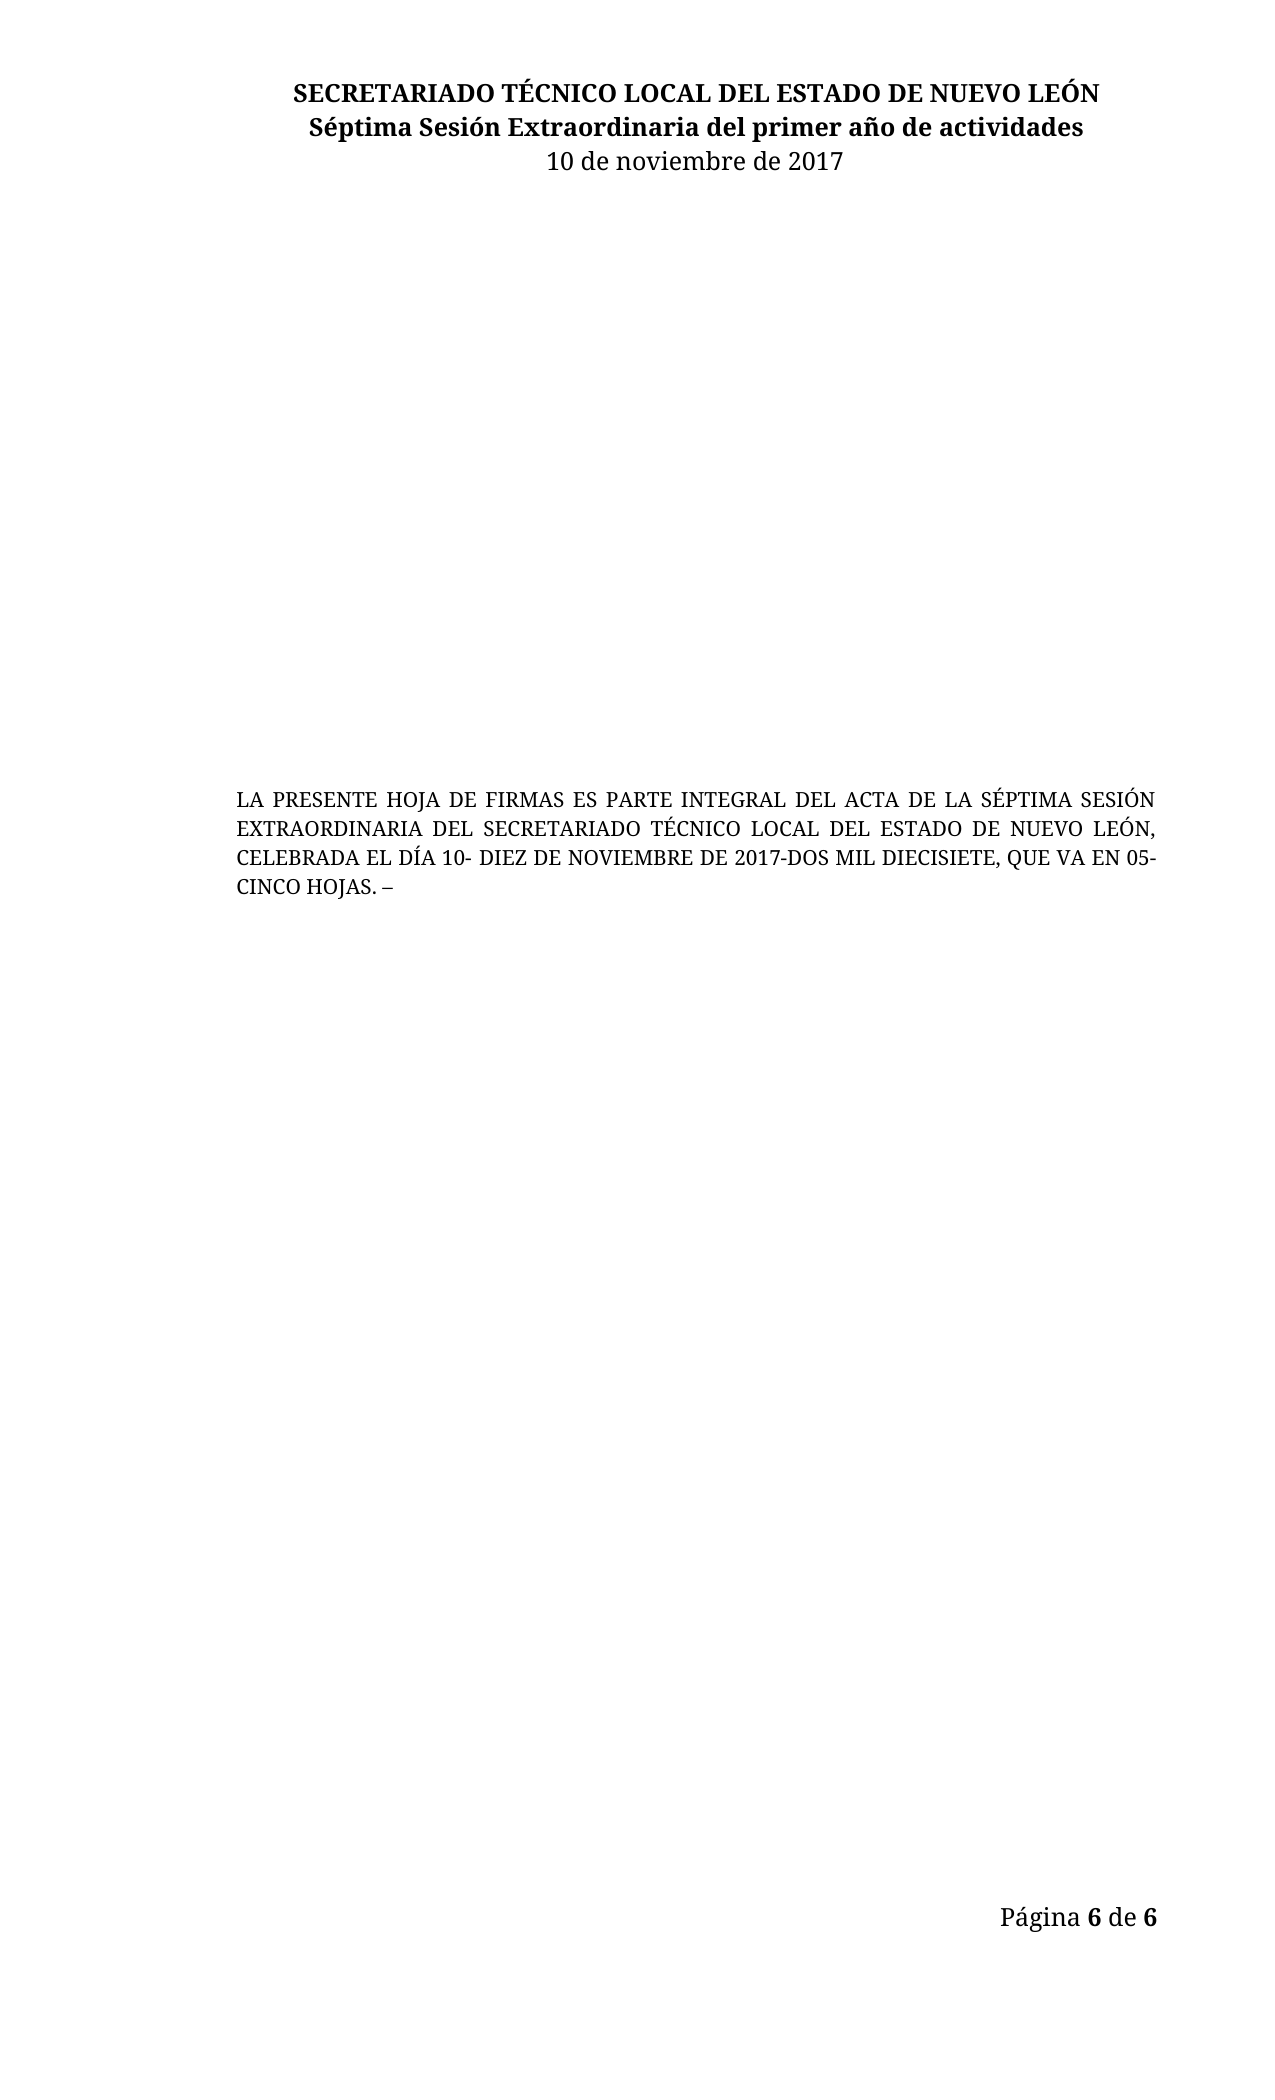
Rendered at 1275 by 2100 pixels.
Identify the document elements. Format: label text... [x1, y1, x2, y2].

table_cell [1072, 206, 1192, 717]
table_cell [89, 206, 100, 717]
text LA PRESENTE HOJA DE FIRMAS ES PARTE INTEGRAL DEL ACTA DE LA SÉPTIMA SESIÓN EXTRAORDINARIA DEL SECRETARIADO TÉCNICO LOCAL DEL ESTADO DE NUEVO LEÓN, CELEBRADA EL DÍA 10- DIEZ DE NOVIEMBRE DE 2017-DOS MIL DIECISIETE, QUE VA EN 05-CINCO HOJAS. – [236, 786, 1157, 900]
table_header [587, 206, 1072, 717]
table_header [100, 206, 587, 717]
